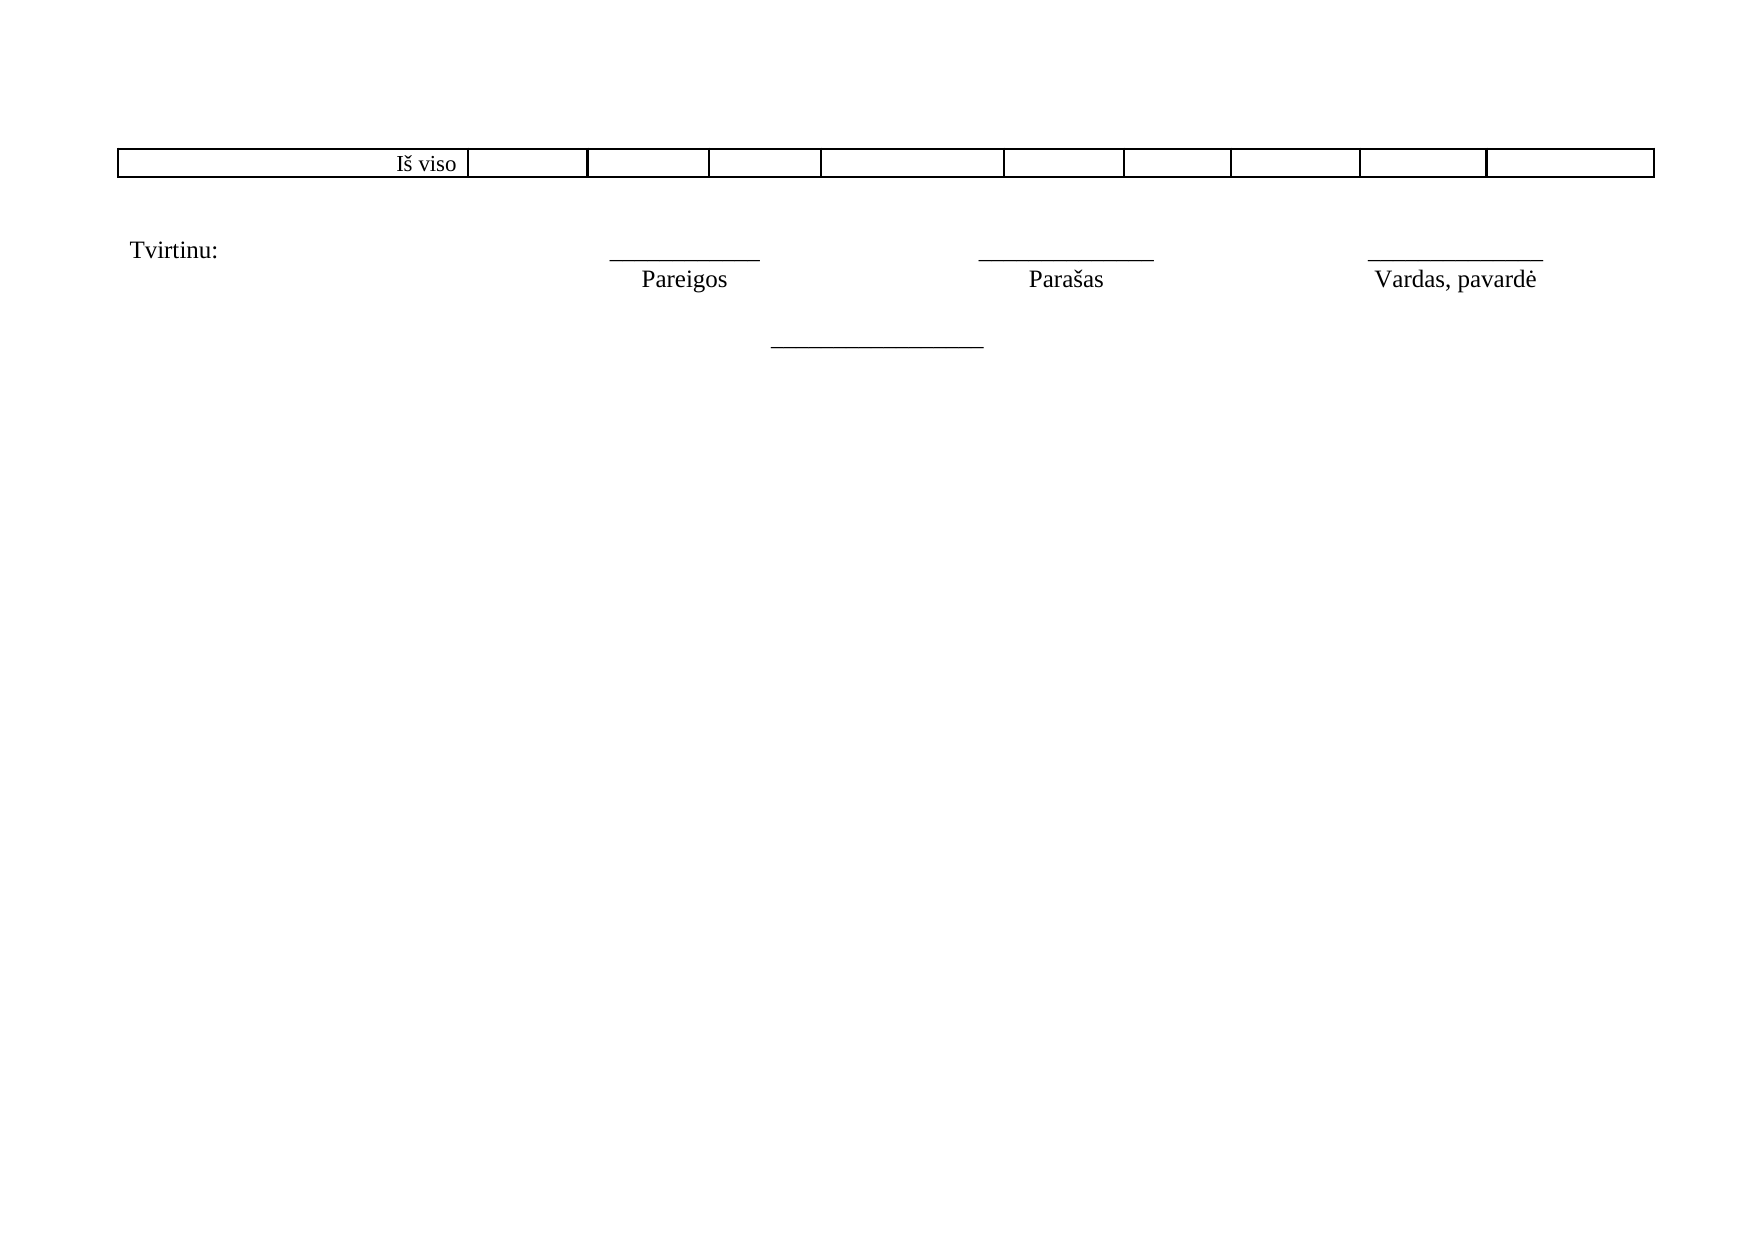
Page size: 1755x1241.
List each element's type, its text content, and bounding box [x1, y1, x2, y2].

table_header Tvirtinu: [118, 236, 494, 293]
table_cell [822, 150, 1003, 176]
table_cell [469, 150, 586, 176]
table_cell [1488, 150, 1653, 176]
table_cell [1005, 150, 1123, 176]
table_cell [710, 150, 820, 176]
table_cell [1361, 150, 1485, 176]
table_cell [1125, 150, 1230, 176]
text _________________ [118, 322, 1636, 351]
table_cell [589, 150, 708, 176]
table_cell [119, 150, 293, 176]
table_cell [1232, 150, 1359, 176]
table_cell Iš viso [293, 150, 467, 176]
table_header ______________ Parašas [875, 236, 1257, 293]
table_header ____________ Pareigos [494, 236, 875, 293]
table_header ______________ Vardas, pavardė [1257, 236, 1653, 293]
